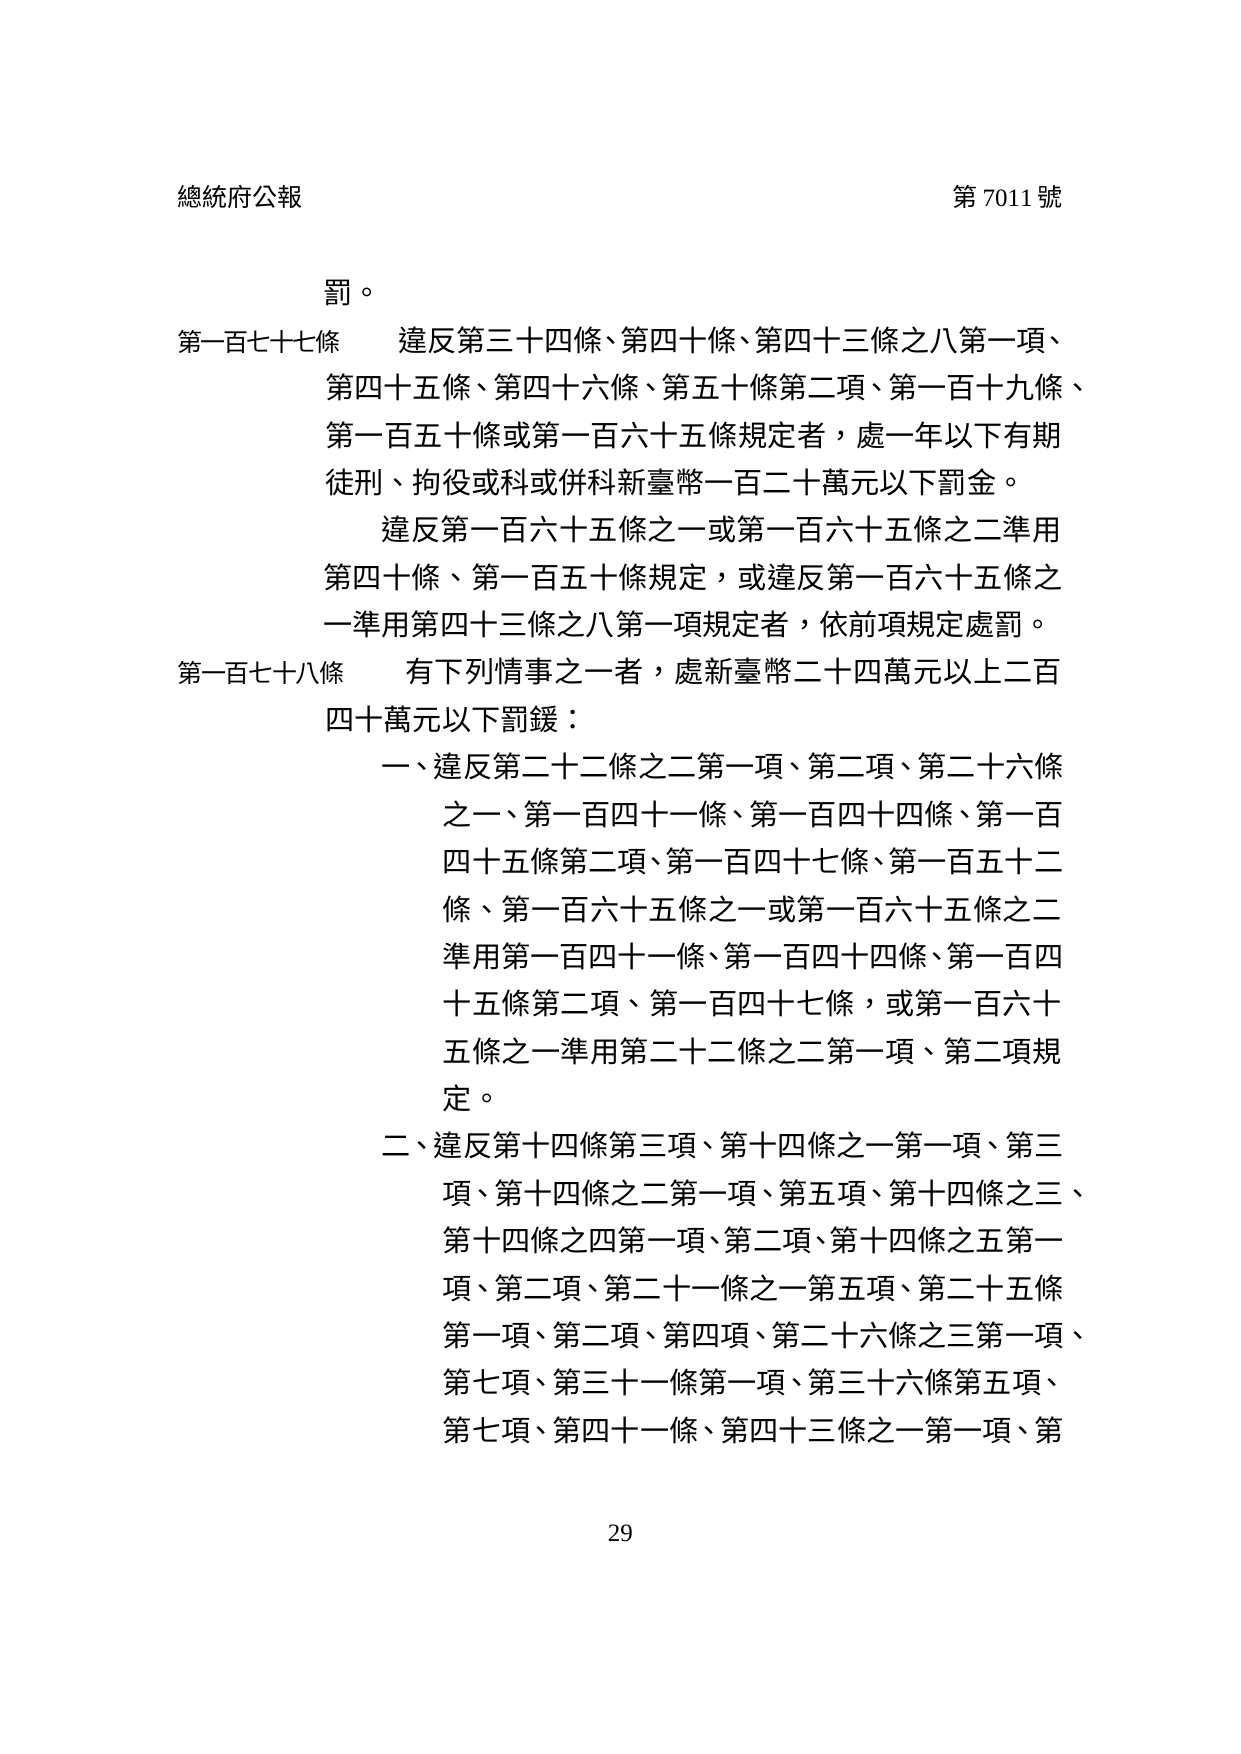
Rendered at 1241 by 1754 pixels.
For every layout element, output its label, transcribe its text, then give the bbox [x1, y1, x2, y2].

text 一、違反第二十二條之二第一項、第二項、第二十六條之一、第一百四十一條、第一百四十四條、第一百四十五條第二項、第一百四十七條、第一百五十二條、第一百六十五條之一或第一百六十五條之二準用第一百四十一條、第一百四十四條、第一百四十五條第二項、第一百四十七條，或第一百六十五條之一準用第二十二條之二第一項、第二項規定。 [381, 740, 1063, 1119]
text 違反第一百六十五條之一或第一百六十五條之二準用第四十條、第一百五十條規定，或違反第一百六十五條之一準用第四十三條之八第一項規定者，依前項規定處罰。 [323, 503, 1063, 645]
text 罰。 [323, 266, 1063, 313]
text 第一百七十七條 違反第三十四條、第四十條、第四十三條之八第一項、第四十五條、第四十六條、第五十條第二項、第一百十九條、第一百五十條或第一百六十五條規定者，處一年以下有期徒刑、拘役或科或併科新臺幣一百二十萬元以下罰金。 [177, 313, 1063, 503]
text 二、違反第十四條第三項、第十四條之一第一項、第三項、第十四條之二第一項、第五項、第十四條之三、第十四條之四第一項、第二項、第十四條之五第一項、第二項、第二十一條之一第五項、第二十五條第一項、第二項、第四項、第二十六條之三第一項、第七項、第三十一條第一項、第三十六條第五項、第七項、第四十一條、第四十三條之一第一項、第四十三條之四第一項、第四十三條之六第五項至第七項、第五十八條、第六十一條、第六十九條第一項、第七十九條、第一百五十九條規定、第一百六十五條之一或第一百六十五條之二準用第十四條第三項、第三十一條第一項、第三十六條第五項、第四十三條之四第一項、第六十一條，或違反第一百六十五條之一準用第十四條之一第一項、第三項、第十四條之二第一項、第五項、第十四條之三、第十四條之四第一項、第二項、第十四條之五第一項、第二項、第二十五條第一項、第二項、第四項、第二十六條之三第一項、第七項、第三十六條第七項、第四十一條、第四十三條之一第一項、第四十三條之六第五項至第七項規定。 [381, 1119, 1063, 1451]
text 第一百七十八條 有下列情事之一者，處新臺幣二十四萬元以上二百四十萬元以下罰鍰： [177, 645, 1063, 740]
